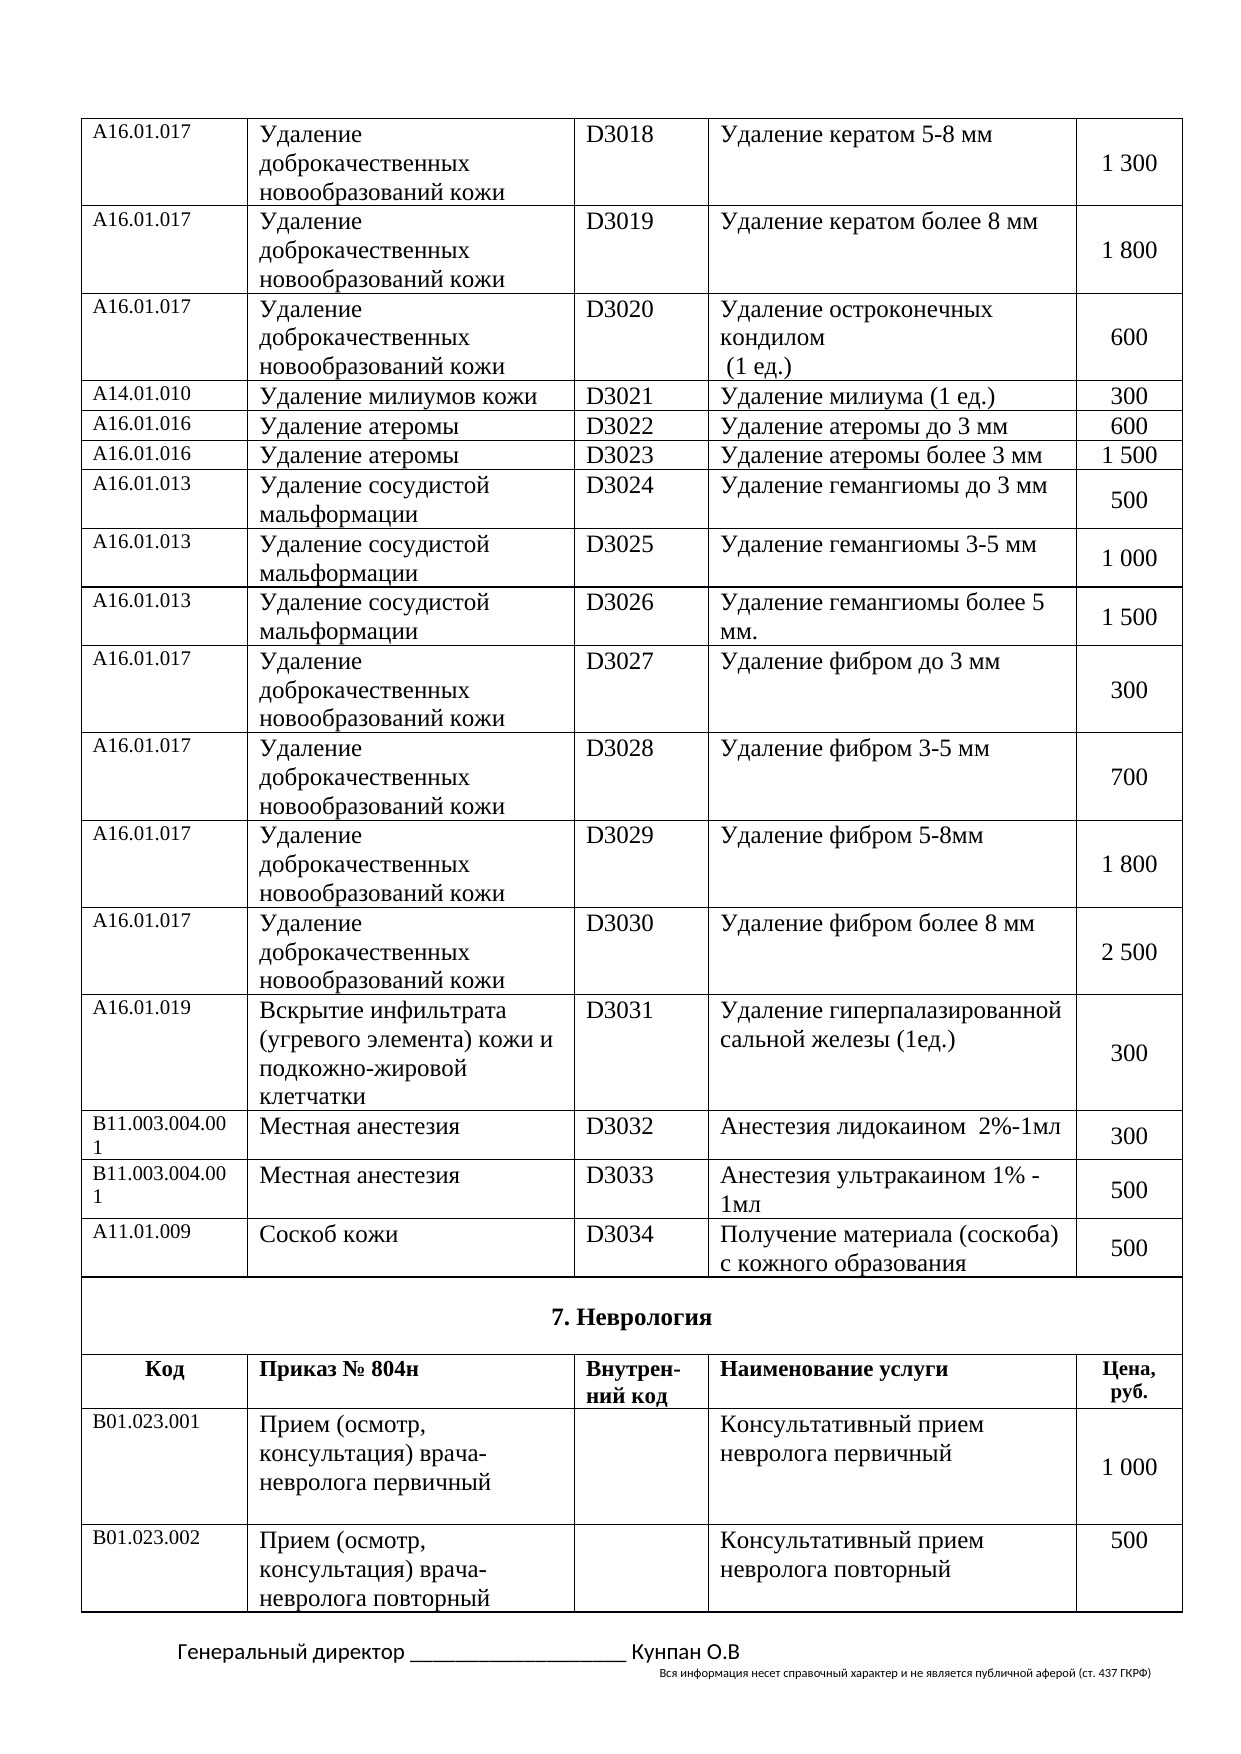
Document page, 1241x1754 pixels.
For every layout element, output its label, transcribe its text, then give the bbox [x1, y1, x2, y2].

table_cell Удаление атеромы до 3 мм [709, 411, 1076, 439]
table_cell Удаление доброкачественных новообразований кожи [248, 206, 574, 293]
table_cell Соскоб кожи [248, 1219, 574, 1276]
table_cell Удаление сосудистой мальформации [248, 529, 574, 586]
table_cell Удаление милиумов кожи [248, 381, 574, 410]
table_cell 1 300 [1077, 119, 1182, 205]
table_cell 1 500 [1077, 588, 1182, 645]
table_cell Удаление атеромы [248, 441, 574, 469]
table_cell А16.01.017 [82, 908, 247, 994]
table_cell А11.01.009 [82, 1219, 247, 1276]
table_cell D3028 [575, 733, 708, 819]
table_cell D3032 [575, 1111, 708, 1159]
table_cell 1 800 [1077, 821, 1182, 907]
table_cell 500 [1077, 1525, 1182, 1611]
table_cell D3033 [575, 1160, 708, 1218]
table_cell 1 500 [1077, 441, 1182, 469]
table_cell D3027 [575, 646, 708, 732]
table_cell А16.01.017 [82, 733, 247, 819]
table_cell Удаление кератом 5-8 мм [709, 119, 1076, 205]
table_cell 1 000 [1077, 1409, 1182, 1524]
table_cell Наименование услуги [709, 1355, 1076, 1408]
table_cell А16.01.017 [82, 206, 247, 293]
table_cell Внутрен-ний код [575, 1355, 708, 1408]
table_cell Удаление доброкачественных новообразований кожи [248, 294, 574, 380]
table_cell Удаление доброкачественных новообразований кожи [248, 908, 574, 994]
table_cell Удаление сосудистой мальформации [248, 470, 574, 528]
table_cell Удаление фибром 5-8мм [709, 821, 1076, 907]
table_cell А16.01.017 [82, 294, 247, 380]
table_cell А14.01.010 [82, 381, 247, 410]
table_cell А16.01.013 [82, 529, 247, 586]
table_cell 700 [1077, 733, 1182, 819]
table_cell Получение материала (соскоба) с кожного образования [709, 1219, 1076, 1276]
table_cell 500 [1077, 1160, 1182, 1218]
table_cell 7. Неврология [82, 1278, 1182, 1354]
table_cell 300 [1077, 995, 1182, 1110]
table_cell Удаление доброкачественных новообразований кожи [248, 119, 574, 205]
table_cell D3024 [575, 470, 708, 528]
table_cell Удаление гиперпалазированной сальной железы (1ед.) [709, 995, 1076, 1110]
table_cell Анестезия лидокаином 2%-1мл [709, 1111, 1076, 1159]
table_cell Удаление фибром до 3 мм [709, 646, 1076, 732]
table_cell Код [82, 1355, 247, 1408]
table_cell А16.01.013 [82, 470, 247, 528]
table_cell 500 [1077, 470, 1182, 528]
table_cell 300 [1077, 646, 1182, 732]
table_cell [575, 1409, 708, 1524]
table_cell В01.023.002 [82, 1525, 247, 1611]
table_cell Удаление доброкачественных новообразований кожи [248, 733, 574, 819]
table_cell D3025 [575, 529, 708, 586]
table_cell Анестезия ультракаином 1% - 1мл [709, 1160, 1076, 1218]
table_cell Удаление милиума (1 ед.) [709, 381, 1076, 410]
table_cell Прием (осмотр, консультация) врача-невролога первичный [248, 1409, 574, 1524]
table_cell В11.003.004.001 [82, 1160, 247, 1218]
table_cell D3023 [575, 441, 708, 469]
table_cell D3020 [575, 294, 708, 380]
table_cell 600 [1077, 294, 1182, 380]
table_cell А16.01.016 [82, 441, 247, 469]
table_cell 1 800 [1077, 206, 1182, 293]
table_cell А16.01.016 [82, 411, 247, 439]
table_cell Цена, руб. [1077, 1355, 1182, 1408]
table_cell Удаление гемангиомы 3-5 мм [709, 529, 1076, 586]
table_cell Удаление кератом более 8 мм [709, 206, 1076, 293]
table_cell D3026 [575, 588, 708, 645]
table_cell Удаление атеромы более 3 мм [709, 441, 1076, 469]
table_cell Удаление гемангиомы до 3 мм [709, 470, 1076, 528]
table_cell А16.01.017 [82, 646, 247, 732]
table_cell Прием (осмотр, консультация) врача-невролога повторный [248, 1525, 574, 1611]
table_cell 1 000 [1077, 529, 1182, 586]
table_cell 500 [1077, 1219, 1182, 1276]
table_cell Удаление фибром 3-5 мм [709, 733, 1076, 819]
table_cell D3018 [575, 119, 708, 205]
table_cell D3031 [575, 995, 708, 1110]
table_cell D3034 [575, 1219, 708, 1276]
table_cell Удаление сосудистой мальформации [248, 588, 574, 645]
table_cell D3021 [575, 381, 708, 410]
table_cell Удаление атеромы [248, 411, 574, 439]
table_cell Удаление гемангиомы более 5 мм. [709, 588, 1076, 645]
table_cell 300 [1077, 1111, 1182, 1159]
table_cell D3022 [575, 411, 708, 439]
table_cell Удаление остроконечных кондилом (1 ед.) [709, 294, 1076, 380]
table_cell А16.01.017 [82, 119, 247, 205]
table_cell [575, 1525, 708, 1611]
table_cell D3030 [575, 908, 708, 994]
table_cell Консультативный прием невролога повторный [709, 1525, 1076, 1611]
table_cell Приказ № 804н [248, 1355, 574, 1408]
table_cell А16.01.017 [82, 821, 247, 907]
table_cell 2 500 [1077, 908, 1182, 994]
table_cell А16.01.019 [82, 995, 247, 1110]
table_cell Удаление доброкачественных новообразований кожи [248, 821, 574, 907]
table_cell Вскрытие инфильтрата (угревого элемента) кожи и подкожно-жировой клетчатки [248, 995, 574, 1110]
table_cell Местная анестезия [248, 1111, 574, 1159]
table_cell Консультативный прием невролога первичный [709, 1409, 1076, 1524]
table_cell D3029 [575, 821, 708, 907]
table_cell В01.023.001 [82, 1409, 247, 1524]
table_cell Удаление фибром более 8 мм [709, 908, 1076, 994]
table_cell А16.01.013 [82, 588, 247, 645]
table_cell Местная анестезия [248, 1160, 574, 1218]
table_cell В11.003.004.001 [82, 1111, 247, 1159]
table_cell Удаление доброкачественных новообразований кожи [248, 646, 574, 732]
table_cell 300 [1077, 381, 1182, 410]
table_cell D3019 [575, 206, 708, 293]
table_cell 600 [1077, 411, 1182, 439]
